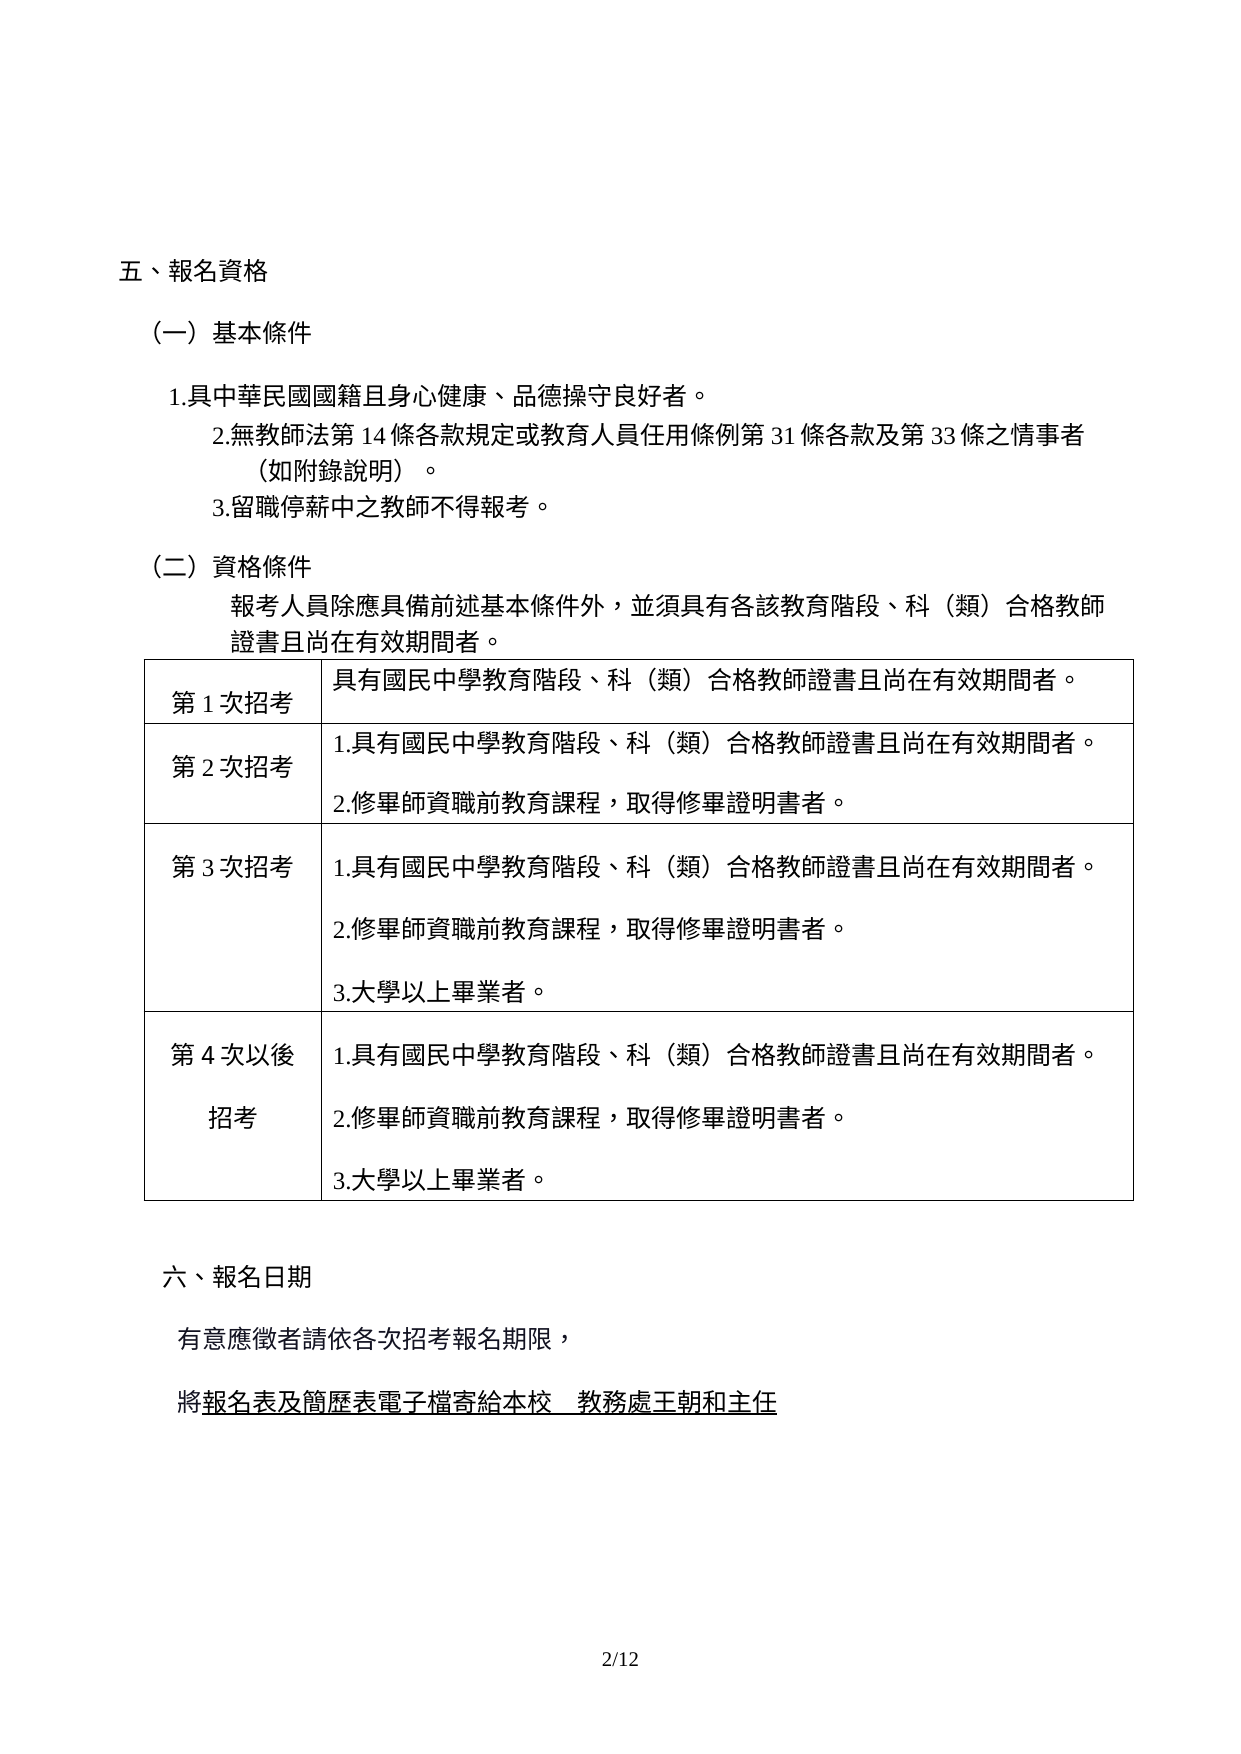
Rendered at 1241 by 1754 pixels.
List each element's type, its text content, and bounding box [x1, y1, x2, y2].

table_cell 1.具有國民中學教育階段、科（類）合格教師證書且尚在有效期間者。 2.修畢師資職前教育課程，取得修畢證明書者。 [322, 724, 1133, 822]
table_header 第1次招考 [145, 660, 321, 723]
table_cell 第3次招考 [145, 824, 321, 1011]
text （二）資格條件 [118, 524, 1122, 587]
text 3.留職停薪中之教師不得報考。 [206, 488, 1122, 524]
text 1.具中華民國國籍且身心健康、品德操守良好者。 [118, 353, 1122, 415]
text （一）基本條件 [118, 290, 1122, 353]
table_header 具有國民中學教育階段、科（類）合格教師證書且尚在有效期間者。 [322, 660, 1133, 723]
text 有意應徵者請依各次招考報名期限， [177, 1296, 1122, 1359]
text 五、報名資格 [118, 228, 1122, 290]
text 將報名表及簡歷表電子檔寄給本校 教務處王朝和主任 [177, 1359, 1122, 1421]
table_cell 第2次招考 [145, 724, 321, 822]
text 報考人員除應具備前述基本條件外，並須具有各該教育階段、科（類）合格教師證書且尚在有效期間者。 [231, 587, 1122, 659]
table_cell 第4次以後 招考 [145, 1012, 321, 1199]
text 六、報名日期 [162, 1234, 1122, 1296]
text 2.無教師法第14條各款規定或教育人員任用條例第31條各款及第33條之情事者（如附錄說明）。 [206, 415, 1122, 488]
table_cell 1.具有國民中學教育階段、科（類）合格教師證書且尚在有效期間者。 2.修畢師資職前教育課程，取得修畢證明書者。 3.大學以上畢業者。 [322, 824, 1133, 1011]
table_cell 1.具有國民中學教育階段、科（類）合格教師證書且尚在有效期間者。 2.修畢師資職前教育課程，取得修畢證明書者。 3.大學以上畢業者。 [322, 1012, 1133, 1199]
